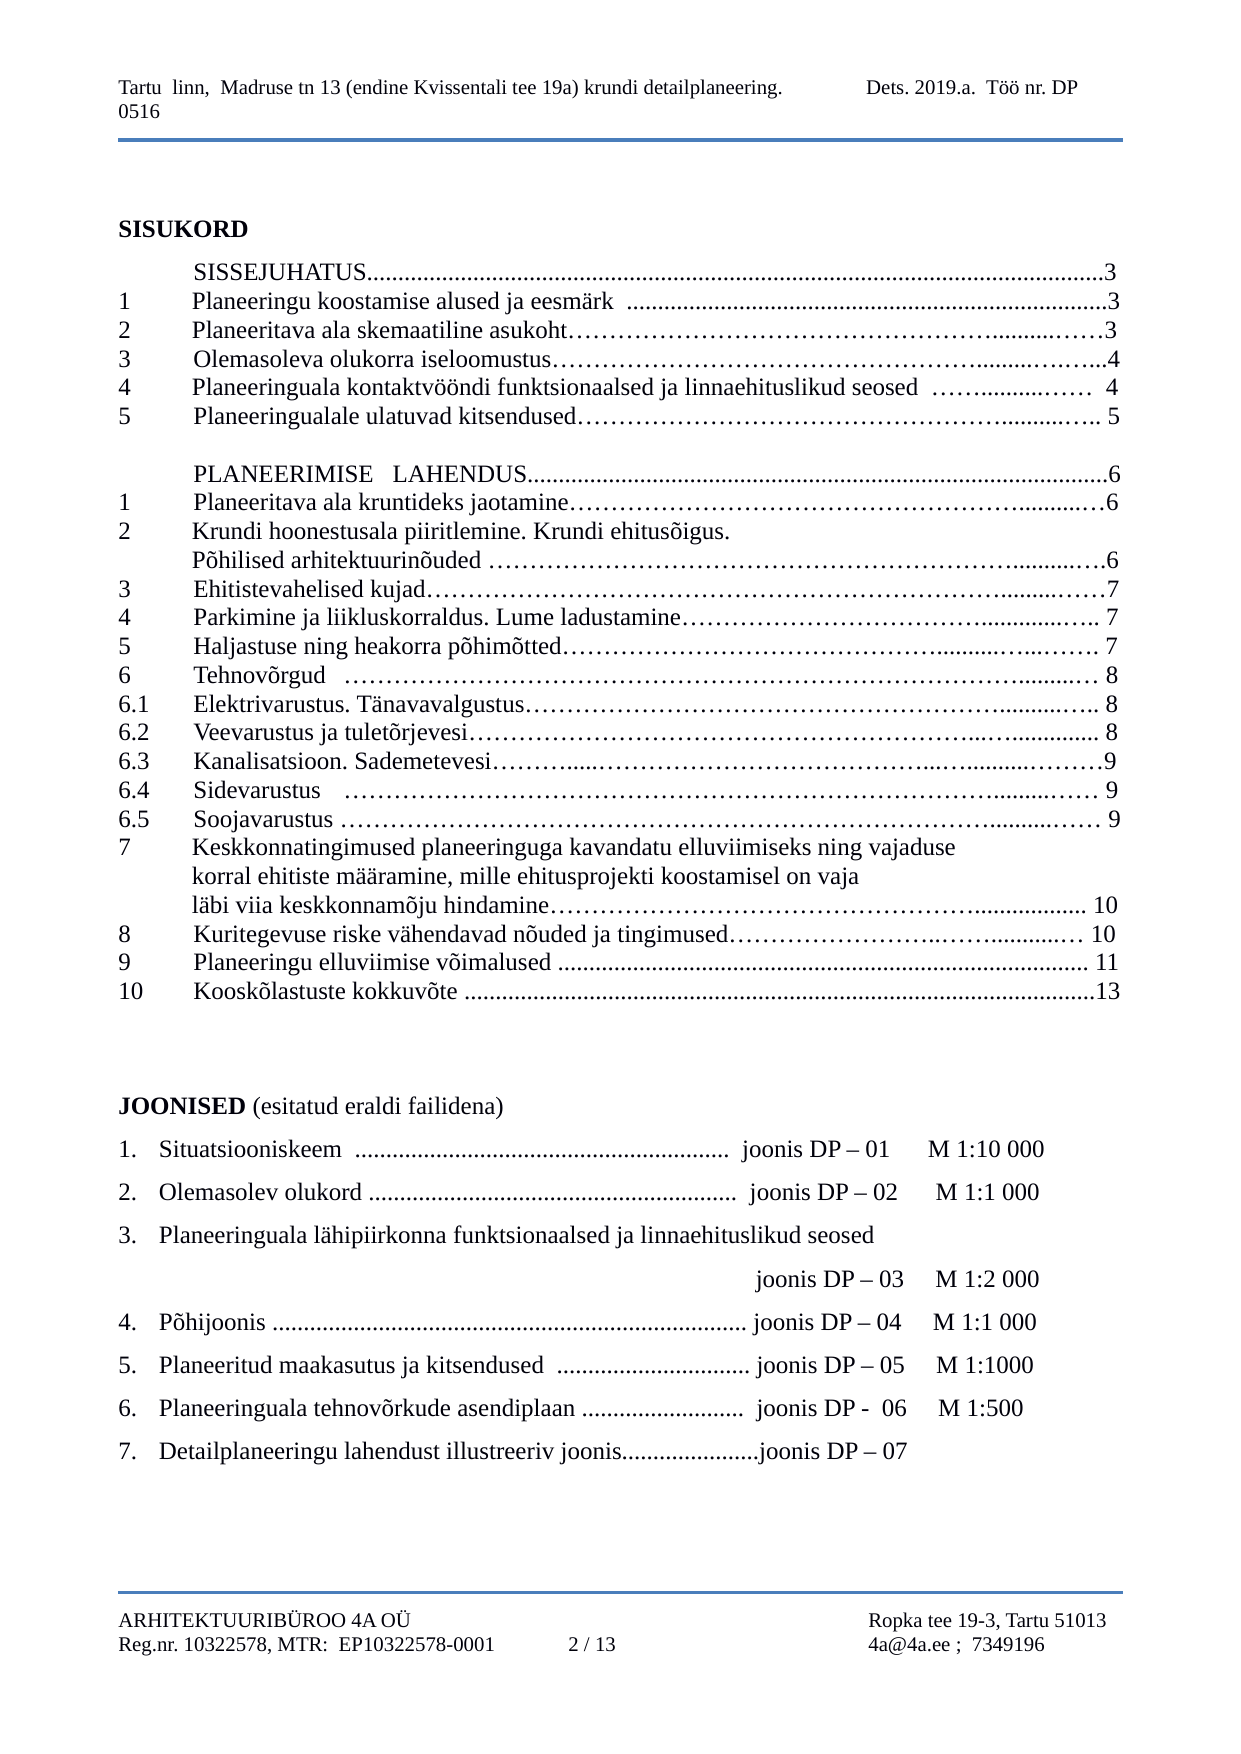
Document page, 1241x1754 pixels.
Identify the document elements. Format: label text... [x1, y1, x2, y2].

text PLANEERIMISE LAHENDUS.............................................................................................6 [118, 459, 1122, 487]
list Planeeringuala lähipiirkonna funktsionaalsed ja linnaehituslikud seosed [118, 1221, 1122, 1249]
list Situatsiooniskeem ............................................................ joonis DP – 01 M 1:10 000 [118, 1134, 1122, 1163]
text 2 Krundi hoonestusala piiritlemine. Krundi ehitusõigus. [118, 516, 1122, 545]
text 5 Haljastuse ning heakorra põhimõtted………………………………………..........…...……. 7 [118, 631, 1122, 660]
text 6.2 Veevarustus ja tuletõrjevesi……………………………………………………...….............. 8 [118, 717, 1122, 746]
text 6.5 Soojavarustus ……………………………………………………………………..........…… 9 [118, 804, 1122, 832]
list Detailplaneeringu lahendust illustreeriv joonis......................joonis DP – 07 [118, 1436, 1122, 1465]
text 6.4 Sidevarustus …………………………………………………………………….........…… 9 [118, 775, 1122, 804]
text 10 Kooskõlastuste kokkuvõte .....................................................................................................13 [118, 976, 1122, 1005]
text 7 Keskkonnatingimused planeeringuga kavandatu elluviimiseks ning vajaduse [118, 832, 1122, 861]
text 5 Planeeringualale ulatuvad kitsendused……………………………………………..........….. 5 [118, 401, 1122, 430]
list joonis DP – 03 M 1:2 000 [118, 1264, 1122, 1292]
text 6.3 Kanalisatsioon. Sademetevesi……….....…………………………………...…..........………9 [118, 746, 1122, 775]
text 1 Planeeritava ala kruntideks jaotamine………………………………………………..........…6 [118, 487, 1122, 516]
list Planeeringuala tehnovõrkude asendiplaan .......................... joonis DP - 06 M 1:500 [118, 1393, 1122, 1422]
text JOONISED (esitatud eraldi failidena) [118, 1091, 1122, 1120]
list Planeeritud maakasutus ja kitsendused ............................... joonis DP – 05 M 1:1000 [118, 1350, 1122, 1379]
text 6 Tehnovõrgud ……………………………………………………………………….........… 8 [118, 660, 1122, 689]
list Olemasolev olukord ........................................................... joonis DP – 02 M 1:1 000 [118, 1177, 1122, 1206]
text 3 Ehitistevahelised kujad…………………………………………………………….........……7 [118, 574, 1122, 602]
text 3 Olemasoleva olukorra iseloomustus…………………………………………….........….…...4 [118, 344, 1122, 372]
text SISSEJUHATUS......................................................................................................................3 [118, 257, 1122, 286]
text 8 Kuritegevuse riske vähendavad nõuded ja tingimused……………………..……...........… 10 [118, 919, 1122, 947]
text 6.1 Elektrivarustus. Tänavavalgustus…………………………………………………..........….. 8 [118, 689, 1122, 717]
text 4 Planeeringuala kontaktvööndi funktsionaalsed ja linnaehituslikud seosed ……..........…… 4 [118, 372, 1122, 401]
text 2 Planeeritava ala skemaatiline asukoht……………………………………………..........……3 [118, 315, 1122, 344]
text 9 Planeeringu elluviimise võimalused ..................................................................................... 11 [118, 947, 1122, 976]
text SISUKORD [118, 214, 1122, 243]
text korral ehitiste määramine, mille ehitusprojekti koostamisel on vaja [192, 861, 1122, 890]
text läbi viia keskkonnamõju hindamine…………………………………………….................. 10 [192, 890, 1122, 919]
text 1 Planeeringu koostamise alused ja eesmärk .............................................................................3 [118, 286, 1122, 315]
text Põhilised arhitektuurinõuded ………………………………………………………..........….6 [192, 545, 1122, 574]
list Põhijoonis ............................................................................ joonis DP – 04 M 1:1 000 [118, 1307, 1122, 1336]
text 4 Parkimine ja liikluskorraldus. Lume ladustamine……………………………….............….. 7 [118, 602, 1122, 631]
